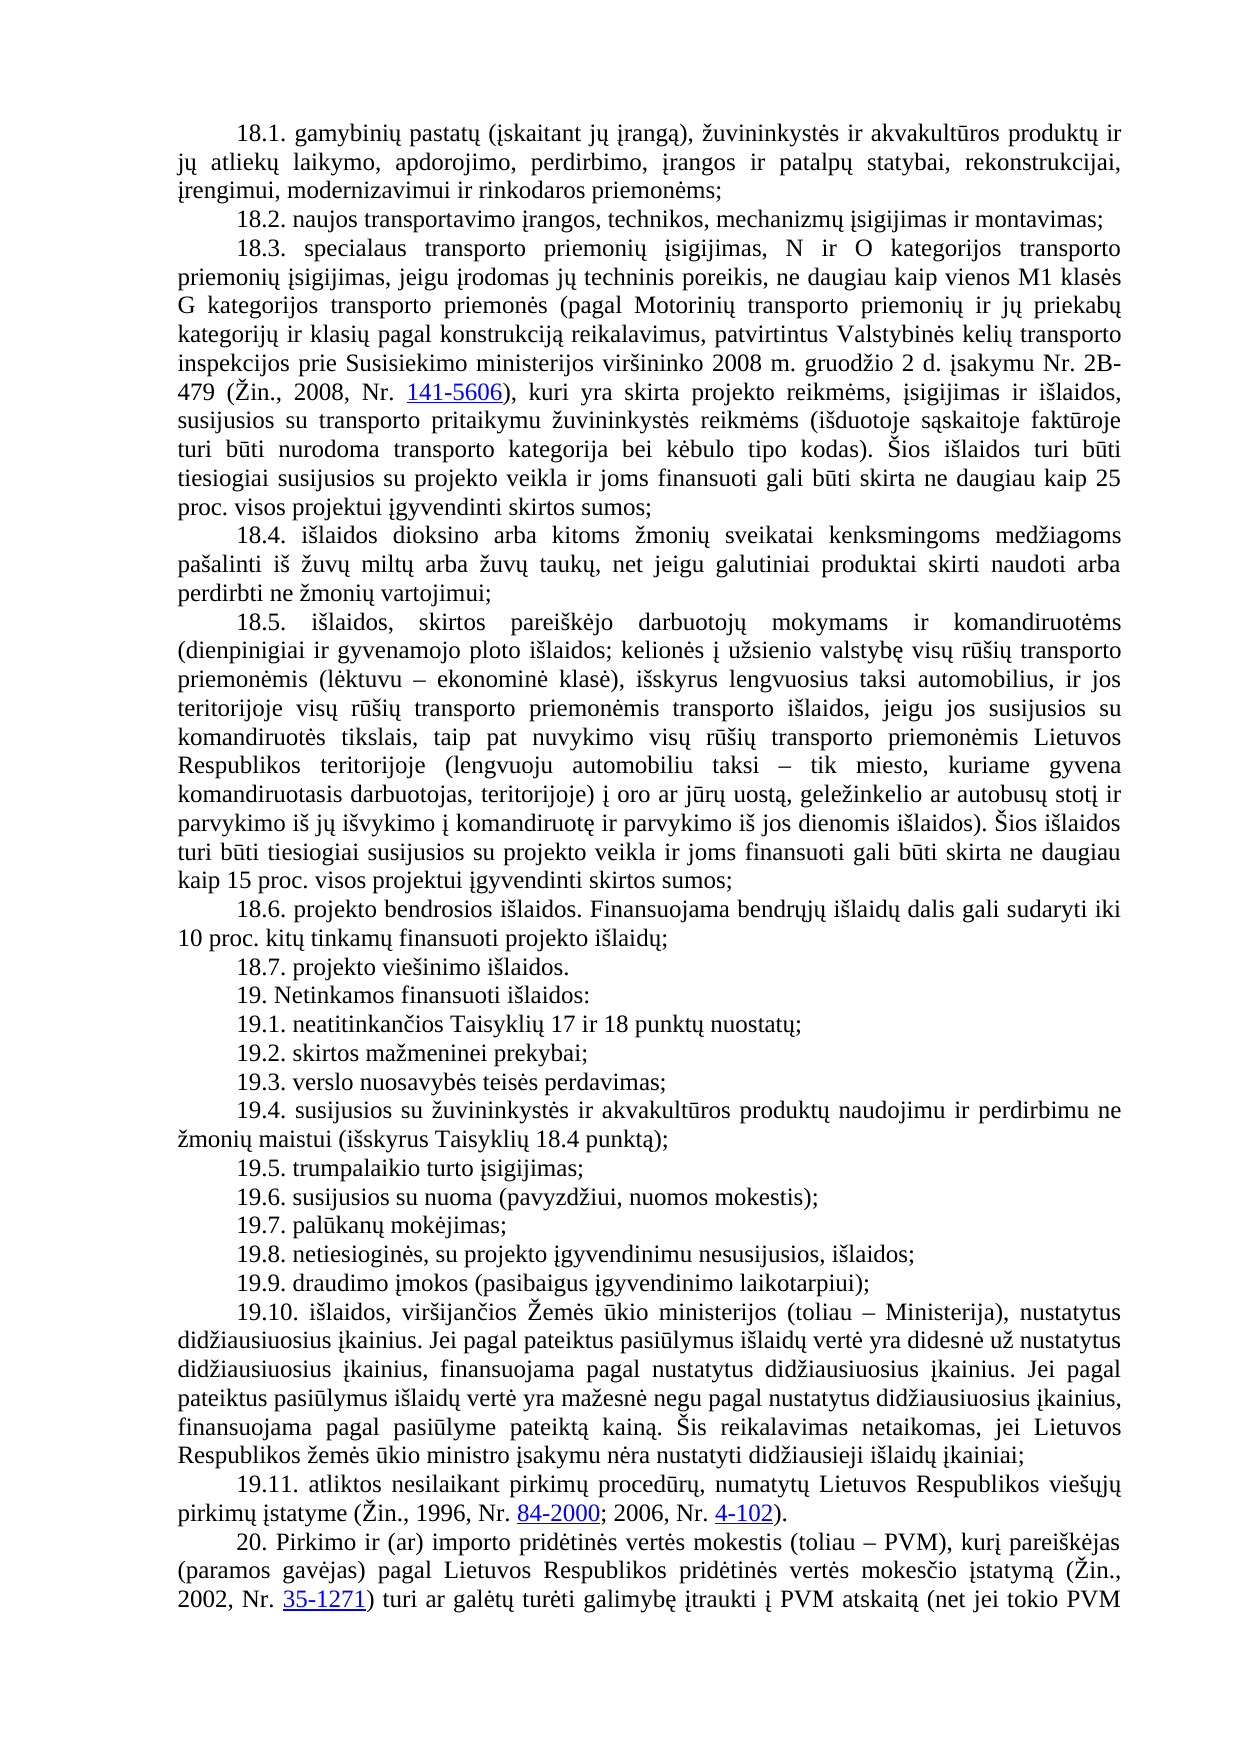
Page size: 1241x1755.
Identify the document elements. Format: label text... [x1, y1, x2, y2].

text 18.2. naujos transportavimo įrangos, technikos, mechanizmų įsigijimas ir montavimas; [177, 204, 1122, 233]
text 19.2. skirtos mažmeninei prekybai; [177, 1038, 1122, 1067]
text 19.11. atliktos nesilaikant pirkimų procedūrų, numatytų Lietuvos Respublikos viešųjų pirkimų įstatyme (Žin., 1996, Nr. 84-2000; 2006, Nr. 4-102). [177, 1469, 1122, 1527]
text 19.4. susijusios su žuvininkystės ir akvakultūros produktų naudojimu ir perdirbimu ne žmonių maistui (išskyrus Taisyklių 18.4 punktą); [177, 1096, 1122, 1153]
text 18.6. projekto bendrosios išlaidos. Finansuojama bendrųjų išlaidų dalis gali sudaryti iki 10 proc. kitų tinkamų finansuoti projekto išlaidų; [177, 894, 1122, 952]
text 19.5. trumpalaikio turto įsigijimas; [177, 1153, 1122, 1182]
text 18.7. projekto viešinimo išlaidos. [177, 952, 1122, 981]
text 19.8. netiesioginės, su projekto įgyvendinimu nesusijusios, išlaidos; [177, 1239, 1122, 1268]
text 19.1. neatitinkančios Taisyklių 17 ir 18 punktų nuostatų; [177, 1009, 1122, 1038]
text 19.10. išlaidos, viršijančios Žemės ūkio ministerijos (toliau – Ministerija), nustatytus didžiausiuosius įkainius. Jei pagal pateiktus pasiūlymus išlaidų vertė yra didesnė už nustatytus didžiausiuosius įkainius, finansuojama pagal nustatytus didžiausiuosius įkainius. Jei pagal pateiktus pasiūlymus išlaidų vertė yra mažesnė negu pagal nustatytus didžiausiuosius įkainius, finansuojama pagal pasiūlyme pateiktą kainą. Šis reikalavimas netaikomas, jei Lietuvos Respublikos žemės ūkio ministro įsakymu nėra nustatyti didžiausieji išlaidų įkainiai; [177, 1297, 1122, 1469]
text 18.3. specialaus transporto priemonių įsigijimas, N ir O kategorijos transporto priemonių įsigijimas, jeigu įrodomas jų techninis poreikis, ne daugiau kaip vienos M1 klasės G kategorijos transporto priemonės (pagal Motorinių transporto priemonių ir jų priekabų kategorijų ir klasių pagal konstrukciją reikalavimus, patvirtintus Valstybinės kelių transporto inspekcijos prie Susisiekimo ministerijos viršininko 2008 m. gruodžio 2 d. įsakymu Nr. 2B-479 (Žin., 2008, Nr. 141-5606), kuri yra skirta projekto reikmėms, įsigijimas ir išlaidos, susijusios su transporto pritaikymu žuvininkystės reikmėms (išduotoje sąskaitoje faktūroje turi būti nurodoma transporto kategorija bei kėbulo tipo kodas). Šios išlaidos turi būti tiesiogiai susijusios su projekto veikla ir joms finansuoti gali būti skirta ne daugiau kaip 25 proc. visos projektui įgyvendinti skirtos sumos; [177, 233, 1122, 521]
text 18.5. išlaidos, skirtos pareiškėjo darbuotojų mokymams ir komandiruotėms (dienpinigiai ir gyvenamojo ploto išlaidos; kelionės į užsienio valstybę visų rūšių transporto priemonėmis (lėktuvu – ekonominė klasė), išskyrus lengvuosius taksi automobilius, ir jos teritorijoje visų rūšių transporto priemonėmis transporto išlaidos, jeigu jos susijusios su komandiruotės tikslais, taip pat nuvykimo visų rūšių transporto priemonėmis Lietuvos Respublikos teritorijoje (lengvuoju automobiliu taksi – tik miesto, kuriame gyvena komandiruotasis darbuotojas, teritorijoje) į oro ar jūrų uostą, geležinkelio ar autobusų stotį ir parvykimo iš jų išvykimo į komandiruotę ir parvykimo iš jos dienomis išlaidos). Šios išlaidos turi būti tiesiogiai susijusios su projekto veikla ir joms finansuoti gali būti skirta ne daugiau kaip 15 proc. visos projektui įgyvendinti skirtos sumos; [177, 607, 1122, 894]
text 18.4. išlaidos dioksino arba kitoms žmonių sveikatai kenksmingoms medžiagoms pašalinti iš žuvų miltų arba žuvų taukų, net jeigu galutiniai produktai skirti naudoti arba perdirbti ne žmonių vartojimui; [177, 521, 1122, 607]
text 19. Netinkamos finansuoti išlaidos: [177, 981, 1122, 1009]
text 20. Pirkimo ir (ar) importo pridėtinės vertės mokestis (toliau – PVM), kurį pareiškėjas (paramos gavėjas) pagal Lietuvos Respublikos pridėtinės vertės mokesčio įstatymą (Žin., 2002, Nr. 35-1271) turi ar galėtų turėti galimybę įtraukti į PVM atskaitą (net jei tokio PVM [177, 1527, 1122, 1613]
text 18.1. gamybinių pastatų (įskaitant jų įrangą), žuvininkystės ir akvakultūros produktų ir jų atliekų laikymo, apdorojimo, perdirbimo, įrangos ir patalpų statybai, rekonstrukcijai, įrengimui, modernizavimui ir rinkodaros priemonėms; [177, 118, 1122, 204]
text 19.3. verslo nuosavybės teisės perdavimas; [177, 1067, 1122, 1096]
text 19.9. draudimo įmokos (pasibaigus įgyvendinimo laikotarpiui); [177, 1268, 1122, 1297]
text 19.6. susijusios su nuoma (pavyzdžiui, nuomos mokestis); [177, 1182, 1122, 1211]
text 19.7. palūkanų mokėjimas; [177, 1211, 1122, 1239]
